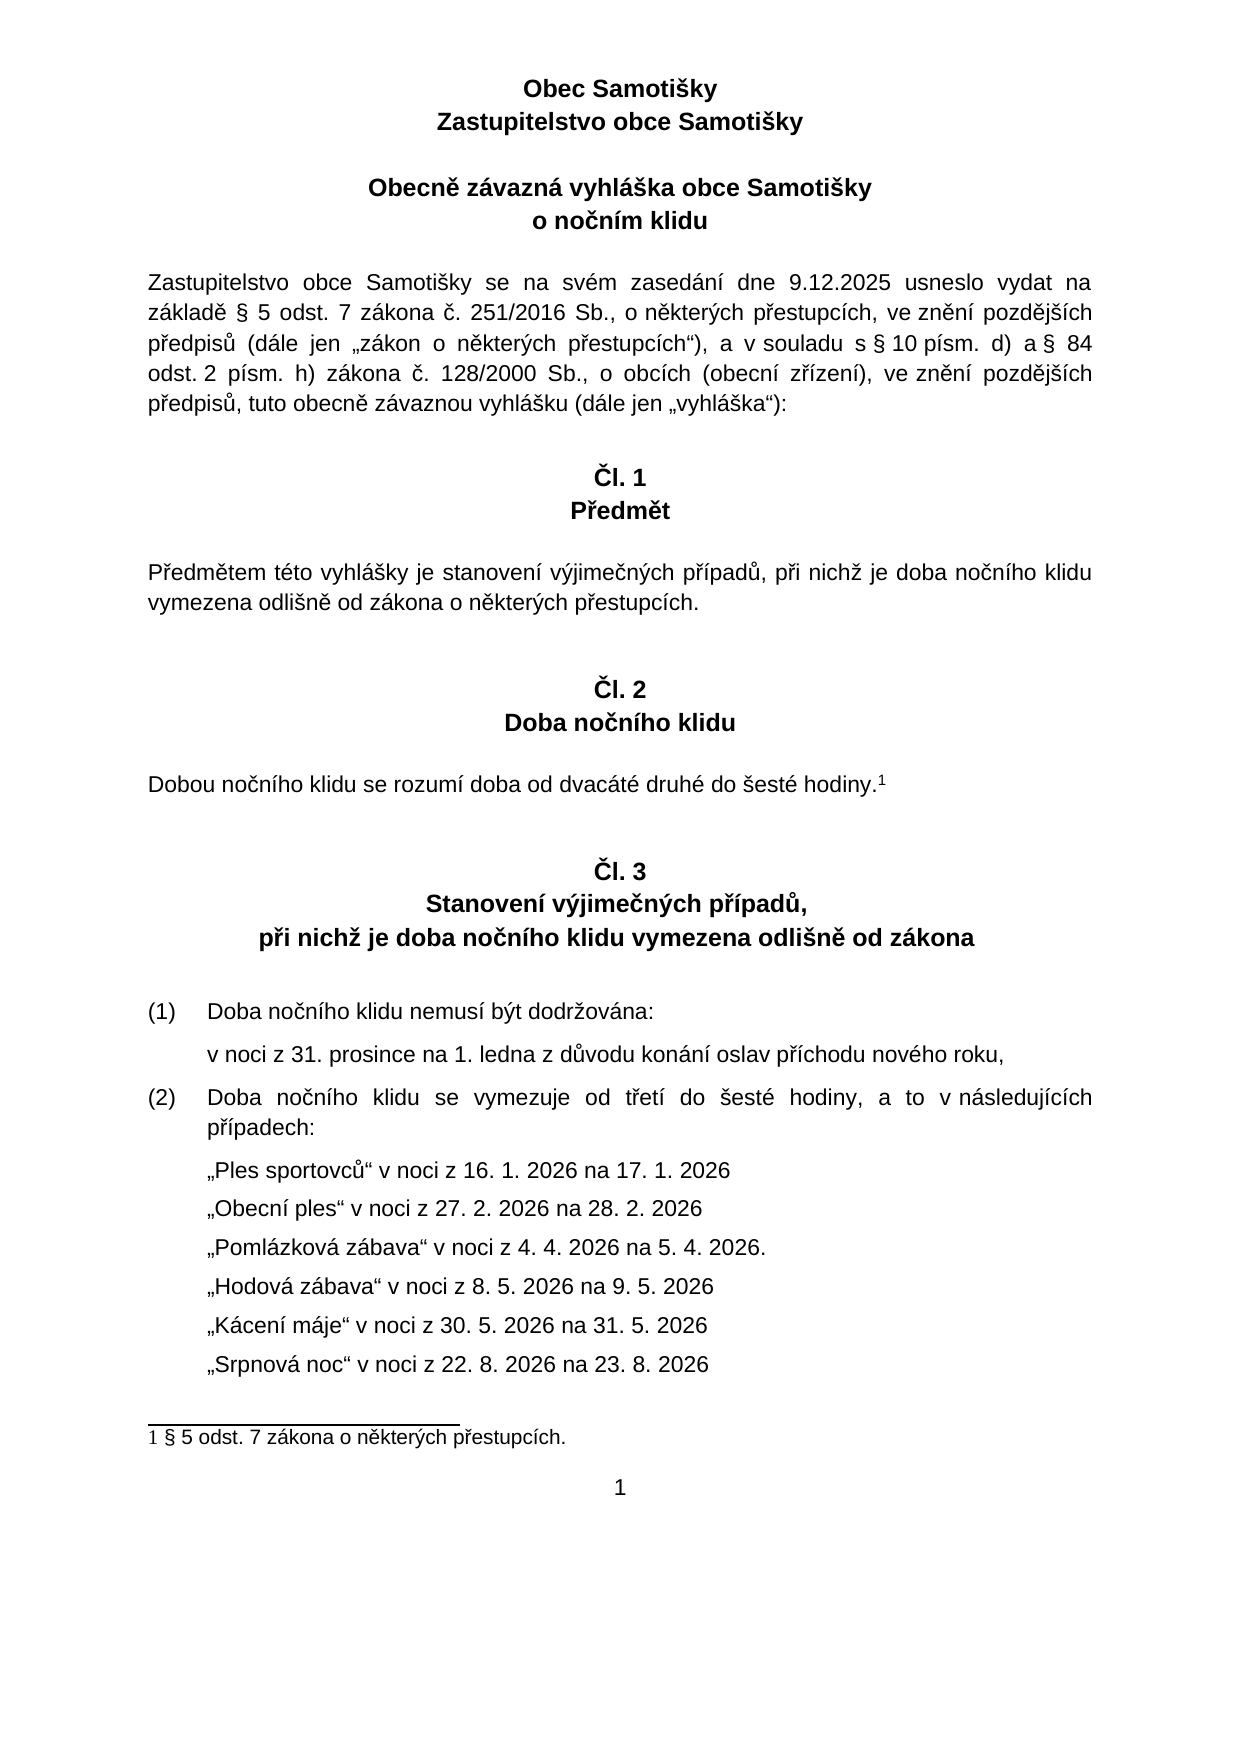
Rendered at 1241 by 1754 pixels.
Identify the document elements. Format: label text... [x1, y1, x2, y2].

text Předmětem této vyhlášky je stanovení výjimečných případů, při nichž je doba nočního klidu vymezena odlišně od zákona o některých přestupcích. [148, 559, 1092, 616]
text Dobou nočního klidu se rozumí doba od dvacáté druhé do šesté hodiny. [148, 771, 1092, 797]
text Stanovení výjimečných případů, při nichž je doba nočního klidu vymezena odlišně od zákona [148, 889, 1092, 951]
list Doba nočního klidu nemusí být dodržována: [148, 998, 1092, 1024]
text Čl. 3 [148, 856, 1092, 885]
text Předmět [148, 496, 1092, 525]
text „Ples sportovců“ v noci z 16. 1. 2026 na 17. 1. 2026 [207, 1157, 1092, 1183]
text Čl. 2 [148, 675, 1092, 703]
text § 5 odst. 7 zákona o některých přestupcích. [148, 1425, 1092, 1449]
text „Kácení máje“ v noci z 30. 5. 2026 na 31. 5. 2026 [207, 1312, 1092, 1338]
text Obecně závazná vyhláška obce Samotišky [148, 173, 1092, 202]
text Čl. 1 [148, 463, 1092, 492]
text o nočním klidu [148, 206, 1092, 235]
text Doba nočního klidu [148, 708, 1092, 737]
text v noci z 31. prosince na 1. ledna z důvodu konání oslav příchodu nového roku, [207, 1041, 1092, 1067]
list Doba nočního klidu se vymezuje od třetí do šesté hodiny, a to v následujících případech: [148, 1084, 1092, 1140]
text Zastupitelstvo obce Samotišky se na svém zasedání dne 9.12.2025 usneslo vydat na základě § 5 odst. 7 zákona č. 251/2016 Sb., o některých přestupcích, ve znění pozdějších předpisů (dále jen „zákon o některých přestupcích“), a v souladu s § 10 písm. d) a § 84 odst. 2 písm. h) zákona č. 128/2000 Sb., o obcích (obecní zřízení), ve znění pozdějších předpisů, tuto obecně závaznou vyhlášku (dále jen „vyhláška“): [148, 269, 1092, 416]
text Zastupitelstvo obce Samotišky [148, 107, 1092, 136]
text „Obecní ples“ v noci z 27. 2. 2026 na 28. 2. 2026 [207, 1195, 1092, 1222]
text „Srpnová noc“ v noci z 22. 8. 2026 na 23. 8. 2026 [207, 1351, 1092, 1377]
text „Hodová zábava“ v noci z 8. 5. 2026 na 9. 5. 2026 [207, 1273, 1092, 1299]
text „Pomlázková zábava“ v noci z 4. 4. 2026 na 5. 4. 2026. [207, 1234, 1092, 1261]
text Obec Samotišky [148, 74, 1092, 103]
